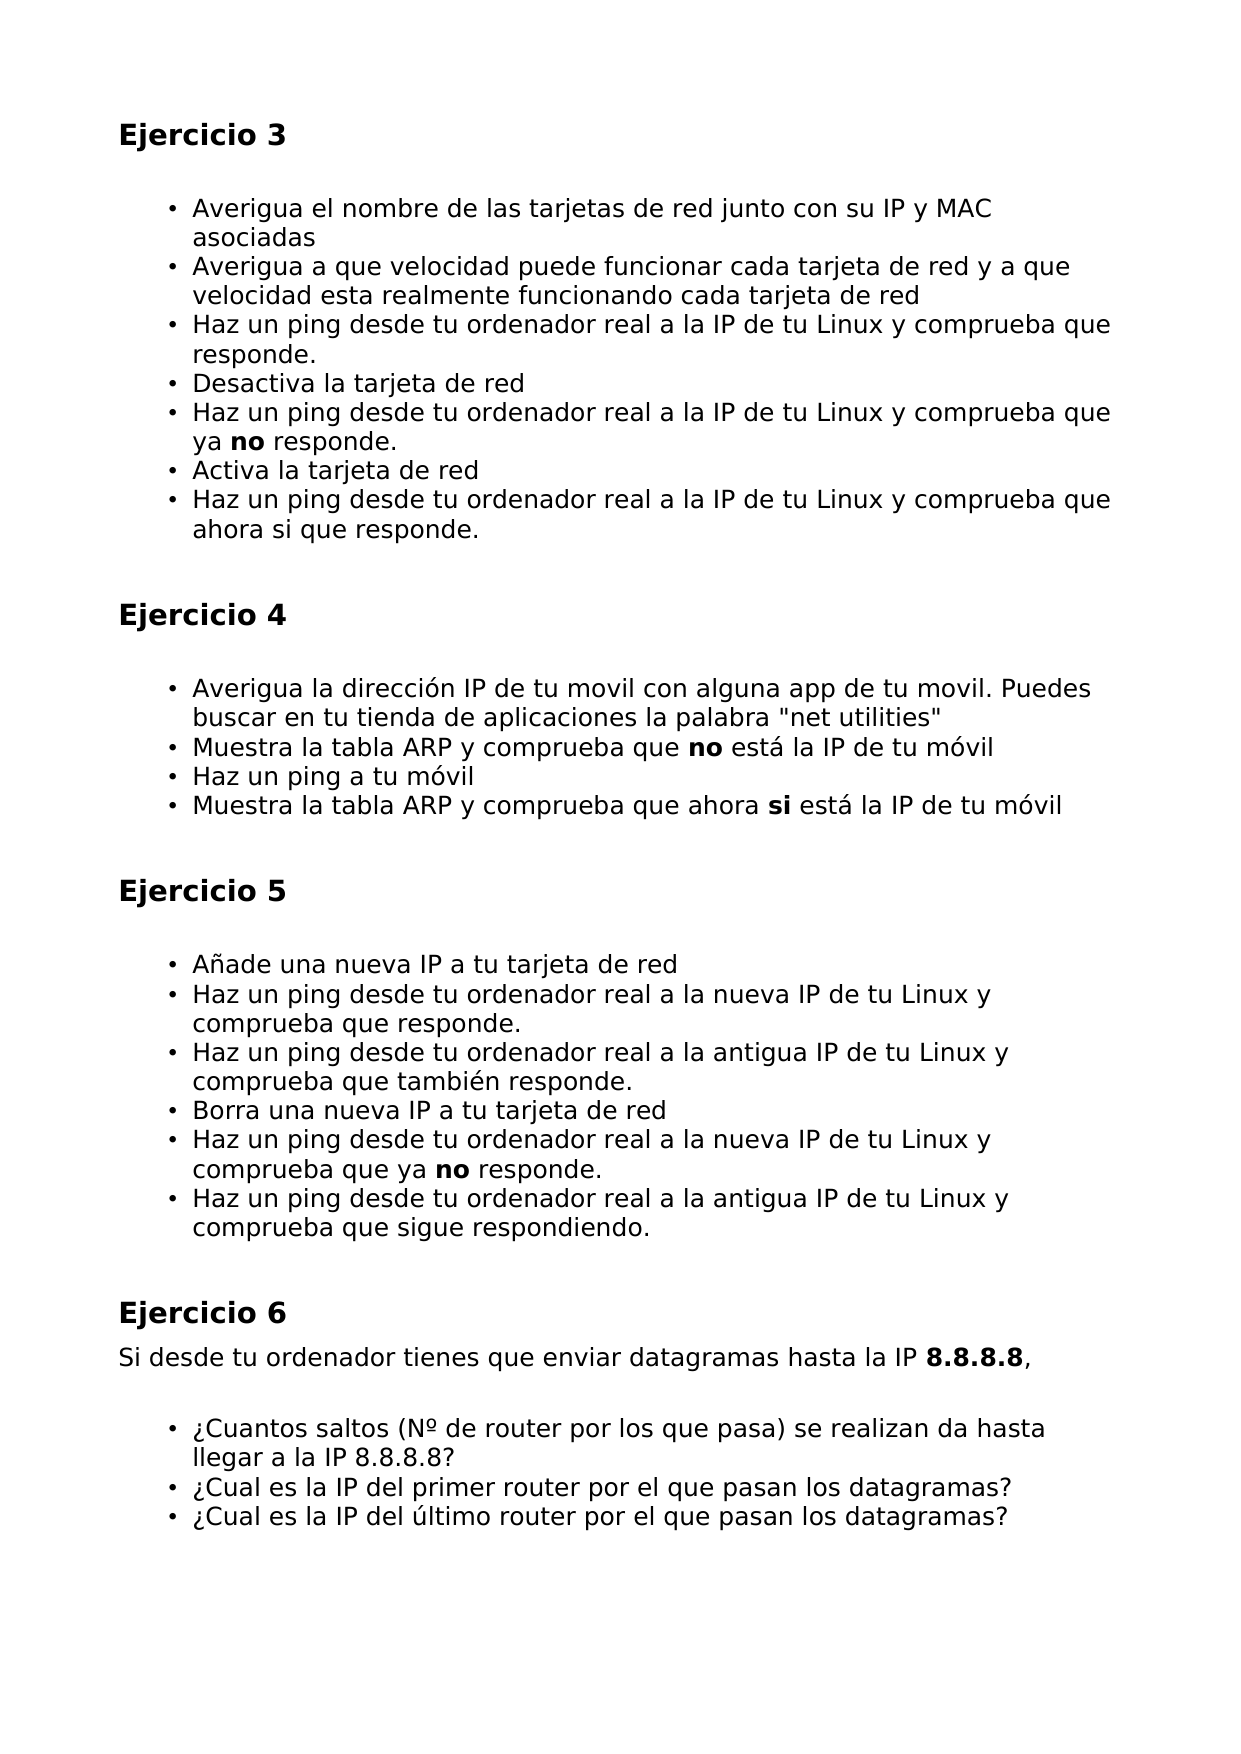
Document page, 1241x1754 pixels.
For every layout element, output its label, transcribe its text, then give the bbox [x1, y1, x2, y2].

subtitle Ejercicio 3 [118, 118, 1122, 152]
list Averigua la dirección IP de tu movil con alguna app de tu movil. Puedes buscar en tu tienda de aplicaciones la palabra "net utilities" [177, 674, 1122, 733]
list Muestra la tabla ARP y comprueba que ahora si está la IP de tu móvil [177, 791, 1122, 820]
list Desactiva la tarjeta de red [177, 369, 1122, 398]
list Activa la tarjeta de red [177, 457, 1122, 486]
list Haz un ping desde tu ordenador real a la IP de tu Linux y comprueba que responde. [177, 311, 1122, 369]
text Si desde tu ordenador tienes que enviar datagramas hasta la IP 8.8.8.8, [118, 1343, 1122, 1372]
list Haz un ping desde tu ordenador real a la nueva IP de tu Linux y comprueba que responde. [177, 980, 1122, 1038]
list ¿Cuantos saltos (Nº de router por los que pasa) se realizan da hasta llegar a la IP 8.8.8.8? [177, 1414, 1122, 1473]
list Haz un ping desde tu ordenador real a la antigua IP de tu Linux y comprueba que sigue respondiendo. [177, 1184, 1122, 1242]
subtitle Ejercicio 4 [118, 598, 1122, 632]
list Haz un ping desde tu ordenador real a la IP de tu Linux y comprueba que ahora si que responde. [177, 486, 1122, 544]
subtitle Ejercicio 6 [118, 1297, 1122, 1331]
list Haz un ping desde tu ordenador real a la nueva IP de tu Linux y comprueba que ya no responde. [177, 1126, 1122, 1184]
list Muestra la tabla ARP y comprueba que no está la IP de tu móvil [177, 733, 1122, 762]
list ¿Cual es la IP del primer router por el que pasan los datagramas? [177, 1473, 1122, 1502]
list ¿Cual es la IP del último router por el que pasan los datagramas? [177, 1502, 1122, 1531]
list Añade una nueva IP a tu tarjeta de red [177, 951, 1122, 980]
list Haz un ping desde tu ordenador real a la IP de tu Linux y comprueba que ya no responde. [177, 398, 1122, 457]
list Borra una nueva IP a tu tarjeta de red [177, 1097, 1122, 1126]
list Averigua a que velocidad puede funcionar cada tarjeta de red y a que velocidad esta realmente funcionando cada tarjeta de red [177, 252, 1122, 311]
list Haz un ping a tu móvil [177, 762, 1122, 791]
subtitle Ejercicio 5 [118, 875, 1122, 909]
list Averigua el nombre de las tarjetas de red junto con su IP y MAC asociadas [177, 194, 1122, 252]
list Haz un ping desde tu ordenador real a la antigua IP de tu Linux y comprueba que también responde. [177, 1038, 1122, 1097]
